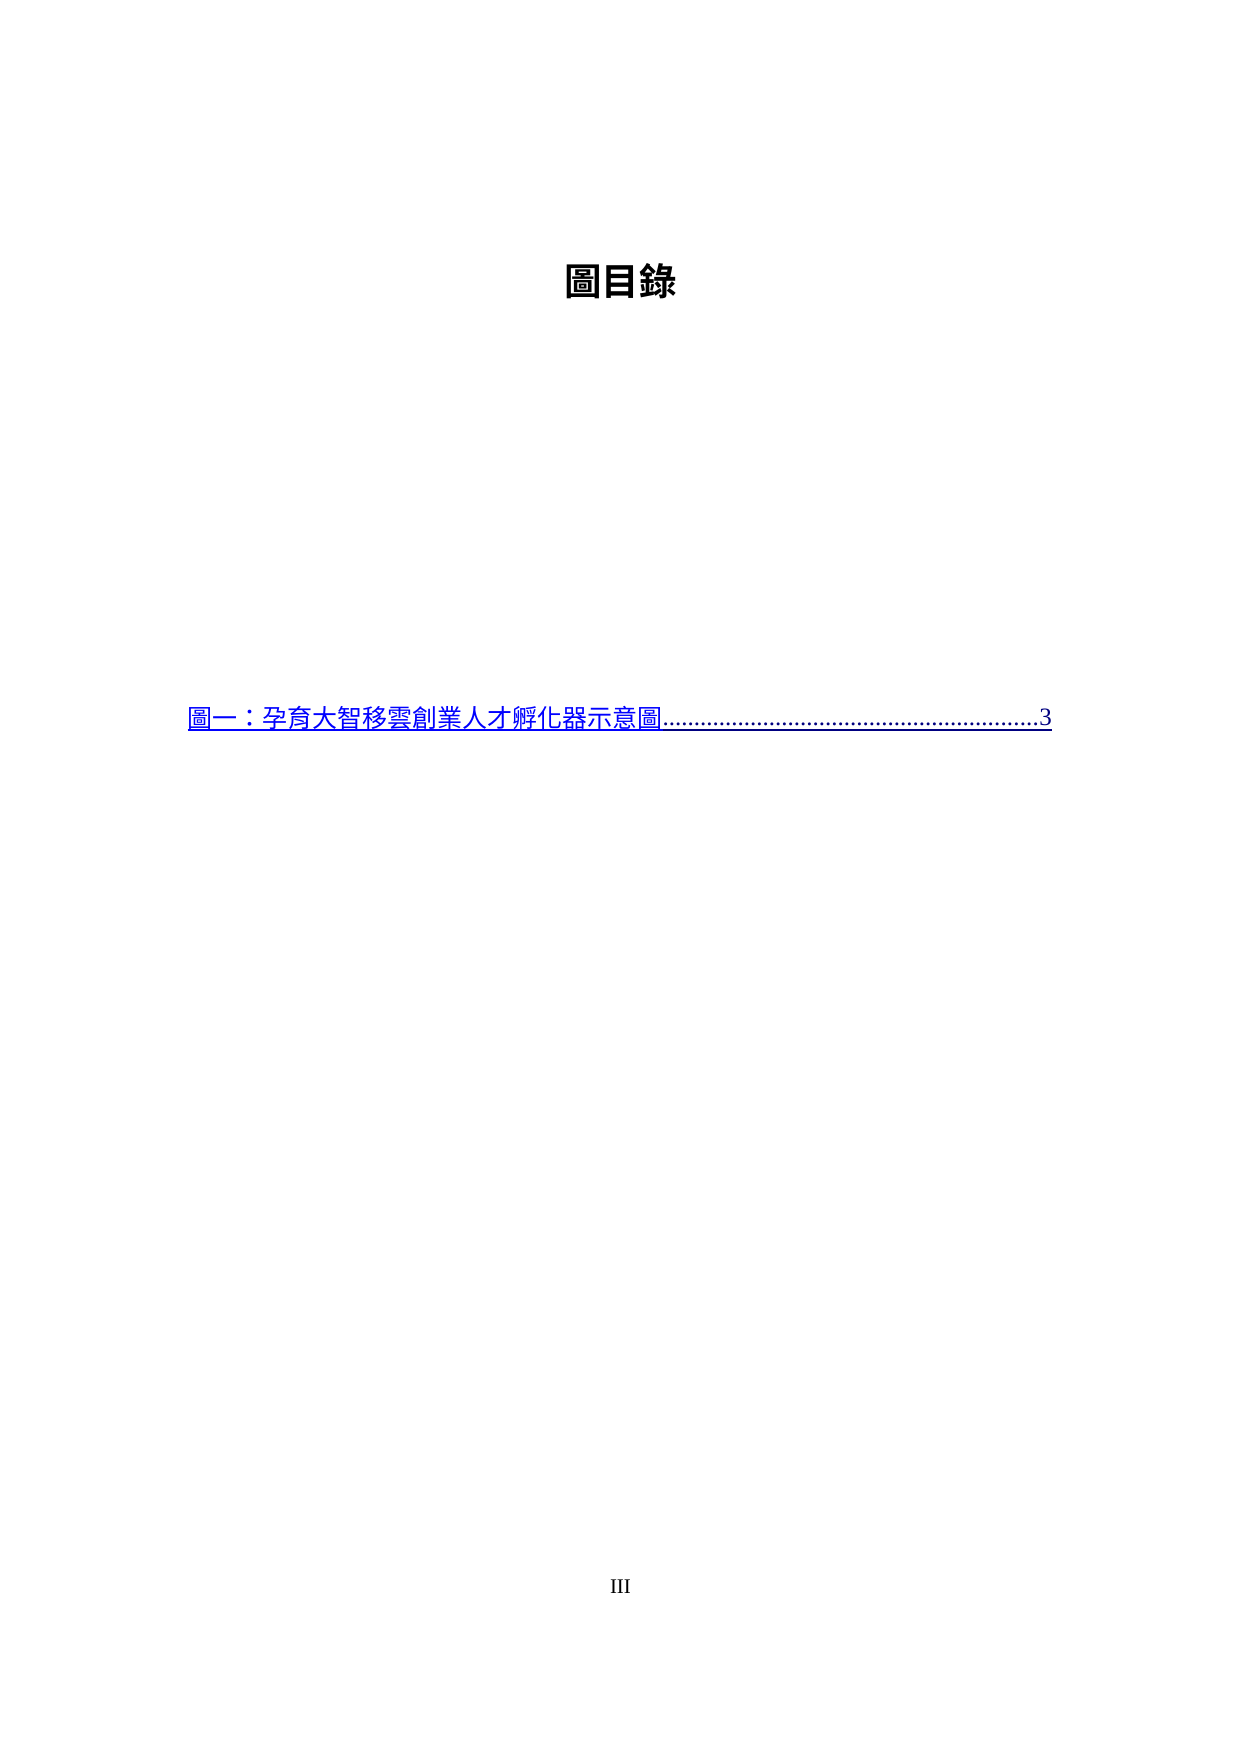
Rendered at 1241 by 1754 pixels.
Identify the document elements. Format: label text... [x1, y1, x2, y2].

text 圖目錄 [187, 237, 1053, 300]
text 圖一：孕育大智移雲創業人才孵化器示意圖 3 [187, 675, 1053, 737]
